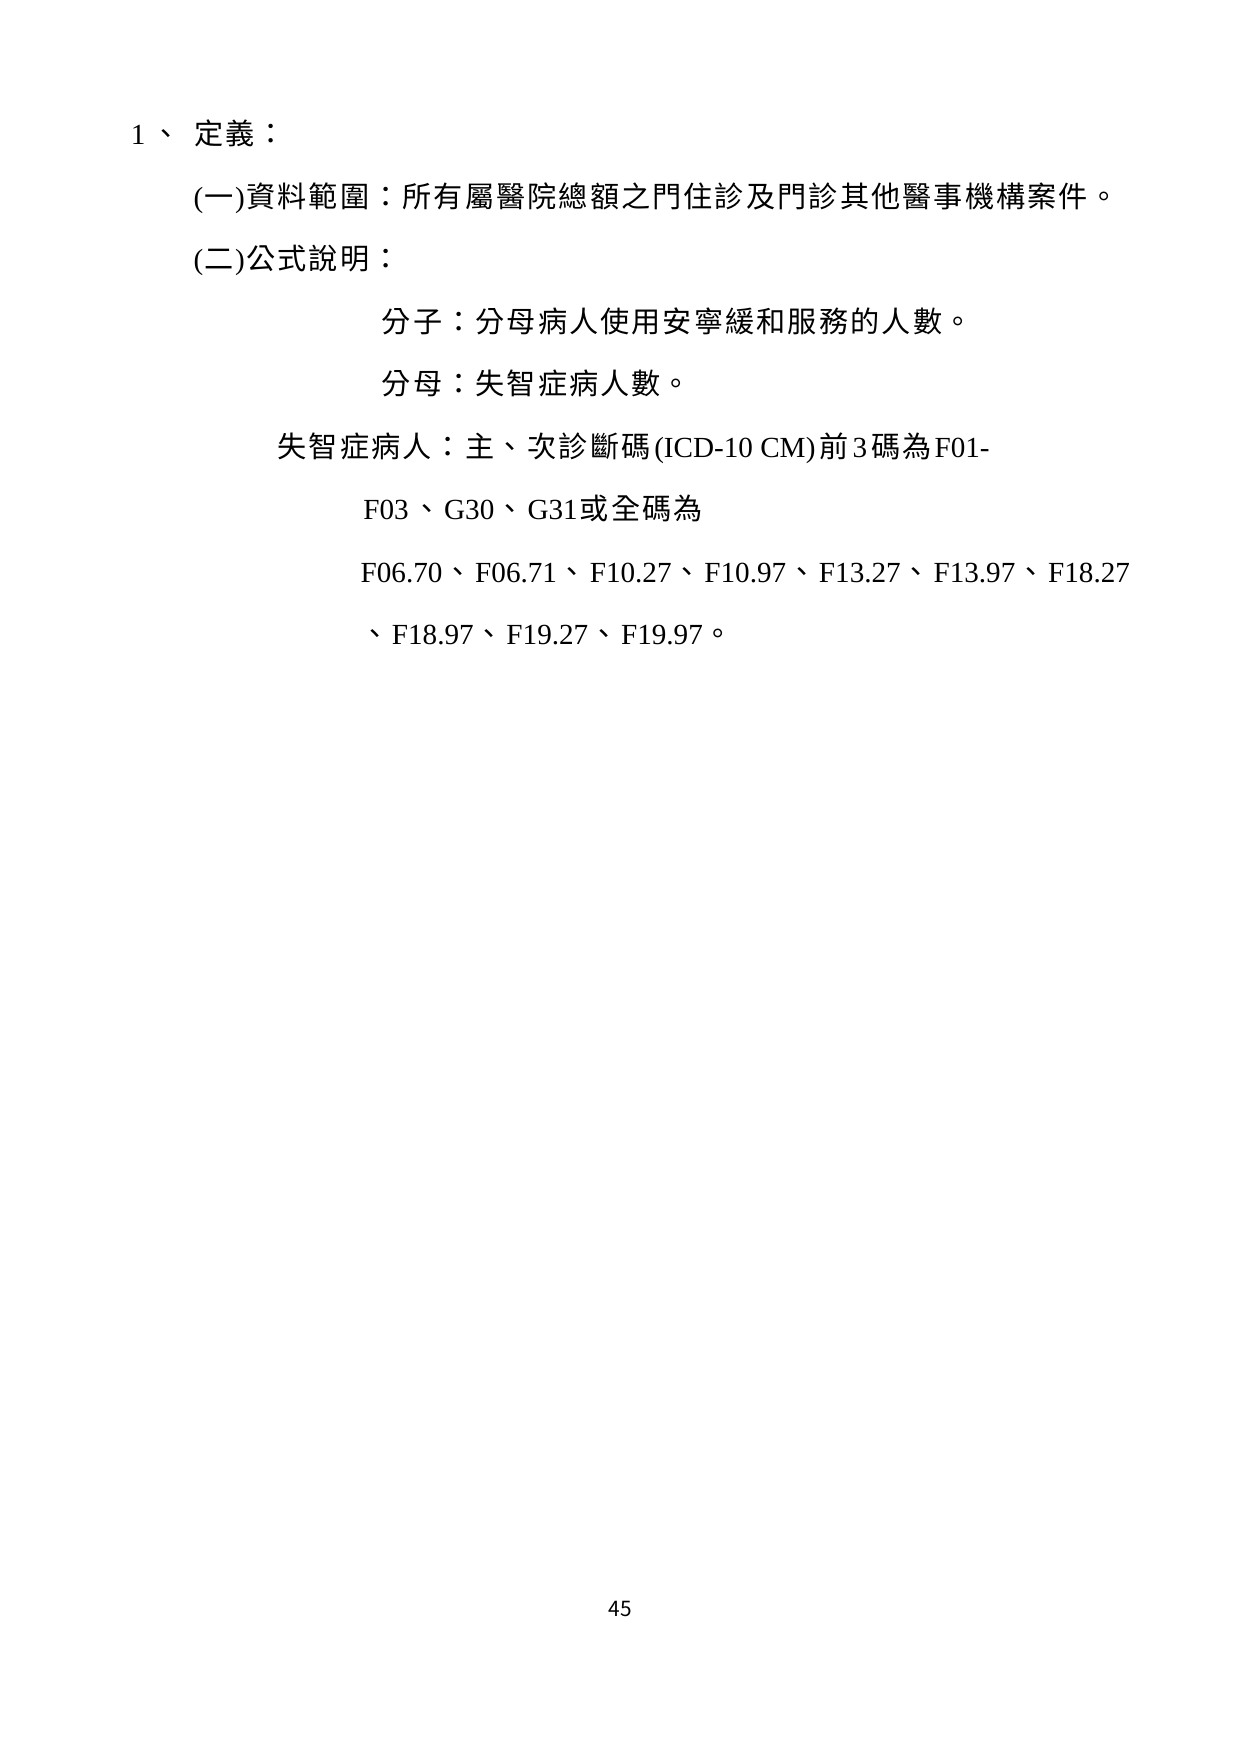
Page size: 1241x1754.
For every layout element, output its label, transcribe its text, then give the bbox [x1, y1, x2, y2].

text 失智症病人：主、次診斷碼(ICD-10 CM)前3碼為F01-F03、G30、G31或全碼為F06.70、F06.71、F10.27、F10.97、F13.27、F13.97、F18.27、F18.97、F19.27、F19.97。 [276, 403, 1145, 653]
text (一)資料範圍：所有屬醫院總額之門住診及門診其他醫事機構案件。 [189, 153, 1145, 215]
text 分子：分母病人使用安寧緩和服務的人數。 [378, 278, 1145, 340]
list 定義： [125, 90, 1145, 153]
text (二)公式說明： [189, 215, 1145, 278]
text 分母：失智症病人數。 [378, 340, 1145, 403]
